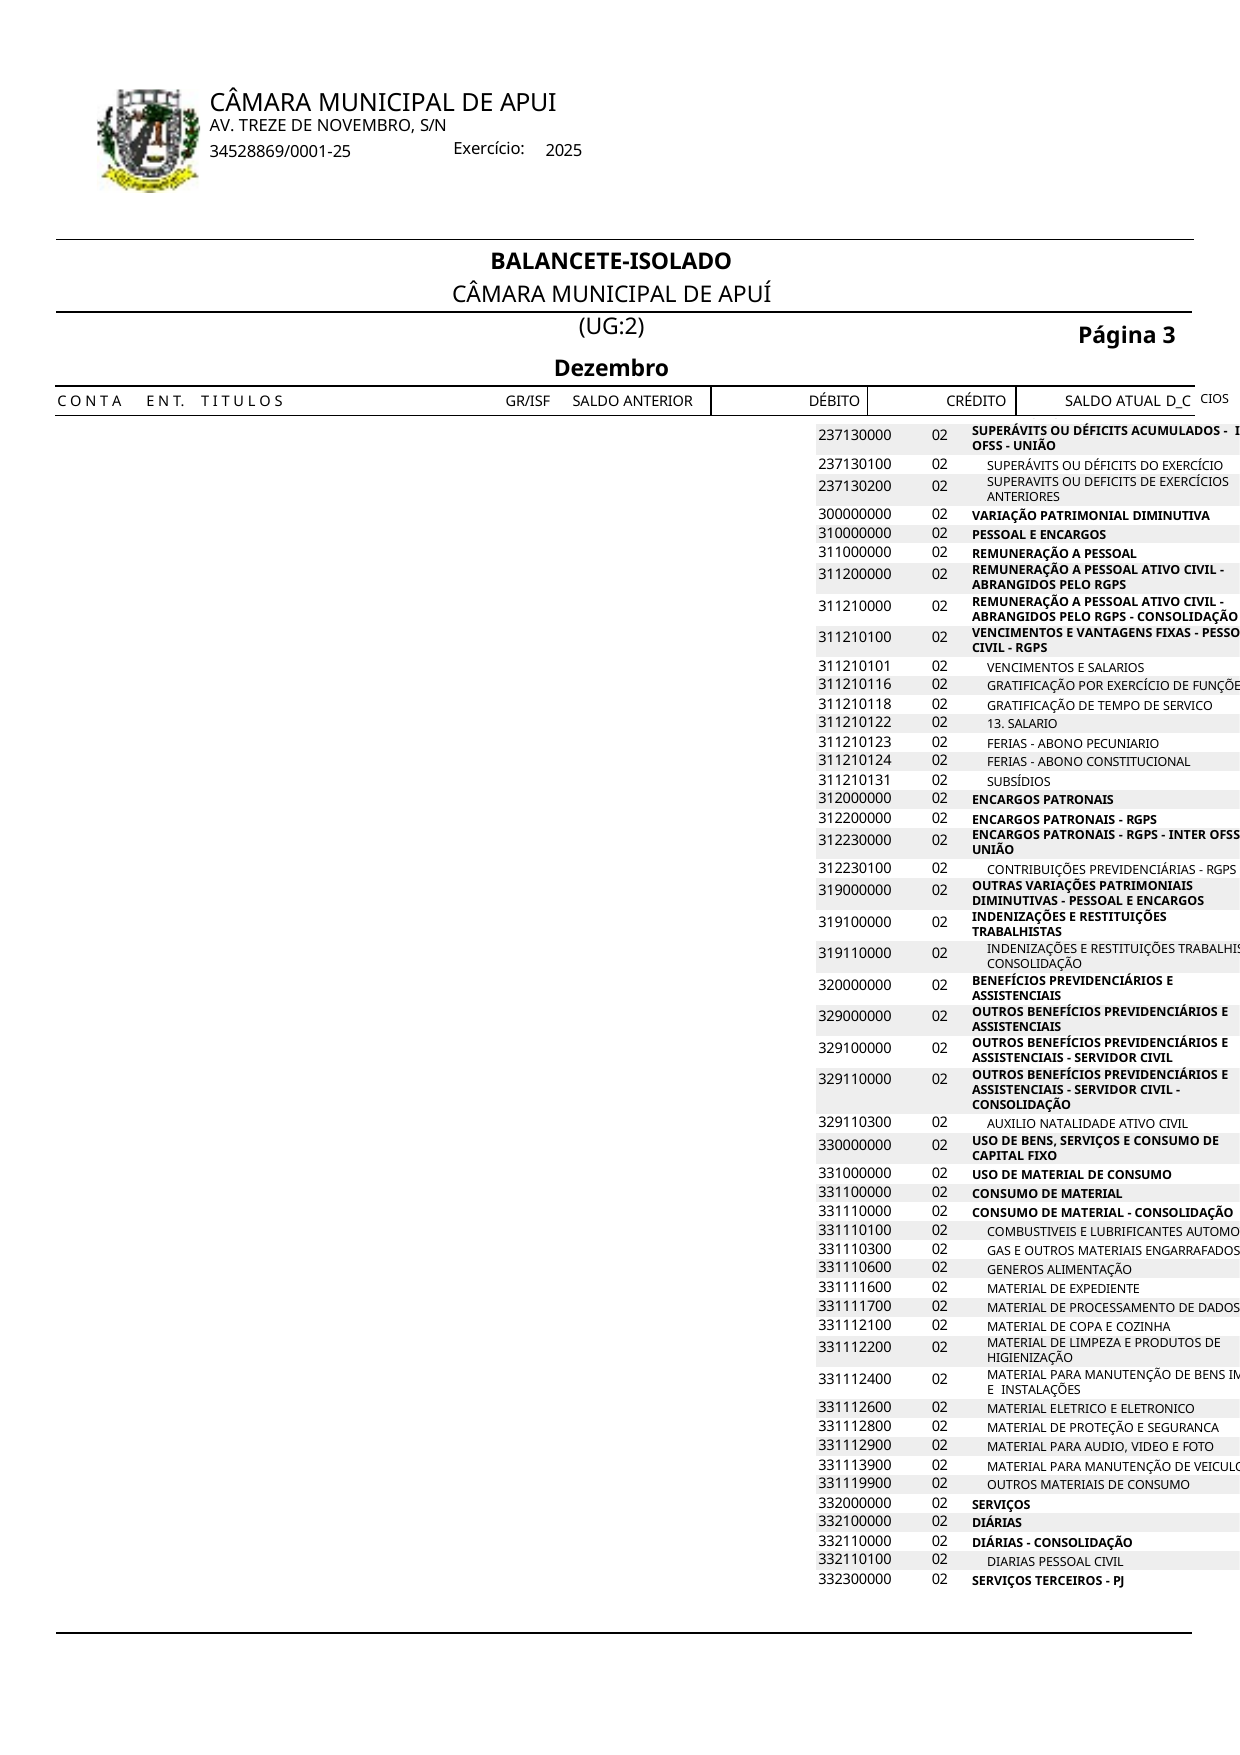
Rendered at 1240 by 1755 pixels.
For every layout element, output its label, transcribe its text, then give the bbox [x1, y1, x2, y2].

table_header DÉBITO [712, 387, 867, 414]
table_cell 02 [911, 1298, 960, 1317]
table_cell ENCARGOS PATRONAIS - RGPS [960, 809, 1240, 828]
subtitle Dezembro [422, 352, 801, 383]
table_cell 320000000 [816, 973, 911, 1004]
table_cell 02 [911, 525, 960, 543]
table_cell OUTRAS VARIAÇÕES PATRIMONIAIS DIMINUTIVAS - PESSOAL E ENCARGOS [960, 878, 1240, 910]
table_cell MATERIAL ELETRICO E ELETRONICO [960, 1399, 1240, 1418]
table_cell 331110100 [816, 1221, 911, 1240]
table_cell 02 [911, 1418, 960, 1437]
table_cell DIÁRIAS [960, 1513, 1240, 1532]
table_cell 319110000 [816, 941, 911, 973]
table_cell 02 [911, 790, 960, 809]
table_cell 02 [911, 1399, 960, 1418]
table_cell 02 [911, 910, 960, 941]
table_cell 331110600 [816, 1259, 911, 1278]
table_header E N T. [134, 387, 193, 414]
table_cell MATERIAL PARA AUDIO, VIDEO E FOTO [960, 1437, 1240, 1456]
table_cell 312230000 [816, 828, 911, 859]
table_cell SUPERÁVITS OU DÉFICITS DO EXERCÍCIO [960, 455, 1240, 474]
table_cell 331113900 [816, 1456, 911, 1475]
table_cell 331100000 [816, 1184, 911, 1202]
table_cell 02 [911, 1165, 960, 1183]
table_cell SERVIÇOS [960, 1494, 1240, 1513]
table_cell MATERIAL PARA MANUTENÇÃO DE VEICULOS [960, 1456, 1240, 1475]
table_cell 329000000 [816, 1005, 911, 1036]
table_cell 310000000 [816, 525, 911, 543]
table_cell 311210000 [816, 594, 911, 626]
table_cell 02 [911, 941, 960, 973]
table_header SUPERAVITS OU DEFICITS DE EXERCÍCIOS ANTERIORES [960, 392, 1240, 423]
table_header 02 [911, 418, 960, 423]
table_cell 331112600 [816, 1399, 911, 1418]
table_cell 332300000 [816, 1570, 911, 1589]
table_cell 02 [911, 1068, 960, 1114]
table_cell 02 [911, 626, 960, 657]
table_header CRÉDITO [868, 387, 1015, 414]
table_cell 02 [911, 544, 960, 562]
table_cell OUTROS BENEFÍCIOS PREVIDENCIÁRIOS E ASSISTENCIAIS - SERVIDOR CIVIL - CONSOLIDAÇÃO [960, 1068, 1240, 1114]
table_cell 319100000 [816, 910, 911, 941]
table_cell 02 [911, 828, 960, 859]
table_cell GRATIFICAÇÃO POR EXERCÍCIO DE FUNÇÕES [960, 676, 1240, 695]
table_cell 02 [911, 714, 960, 733]
table_cell REMUNERAÇÃO A PESSOAL ATIVO CIVIL - ABRANGIDOS PELO RGPS - CONSOLIDAÇÃO [960, 594, 1240, 626]
table_cell 331111600 [816, 1279, 911, 1297]
table_cell 02 [911, 1259, 960, 1278]
table_header SALDO ATUAL D_C [1017, 387, 1195, 414]
table_cell 02 [911, 1240, 960, 1259]
table_cell 02 [911, 1551, 960, 1570]
table_cell 02 [911, 1036, 960, 1067]
table_cell 331110000 [816, 1203, 911, 1221]
table_cell 02 [911, 1367, 960, 1399]
table_cell 02 [911, 1570, 960, 1589]
table_cell MATERIAL DE PROCESSAMENTO DE DADOS [960, 1298, 1240, 1317]
table_cell 311210118 [816, 695, 911, 714]
table_cell REMUNERAÇÃO A PESSOAL ATIVO CIVIL - ABRANGIDOS PELO RGPS [960, 563, 1240, 594]
table_cell 332110000 [816, 1532, 911, 1551]
table_cell 02 [911, 1513, 960, 1532]
table_cell ENCARGOS PATRONAIS - RGPS - INTER OFSS - UNIÃO [960, 828, 1240, 859]
table_cell CONSUMO DE MATERIAL - CONSOLIDAÇÃO [960, 1203, 1240, 1221]
table_cell MATERIAL PARA MANUTENÇÃO DE BENS IMÓVEIS E INSTALAÇÕES [960, 1367, 1240, 1399]
table_cell 311210116 [816, 676, 911, 695]
table_cell 02 [911, 878, 960, 910]
table_header T I T U L O S [193, 387, 396, 414]
table_cell 300000000 [816, 506, 911, 524]
table_cell 312230100 [816, 859, 911, 878]
table_cell MATERIAL DE COPA E COZINHA [960, 1317, 1240, 1336]
table_cell SUPERÁVITS OU DÉFICITS ACUMULADOS - INTER OFSS - UNIÃO [960, 424, 1240, 455]
table_cell 331111700 [816, 1298, 911, 1317]
table_cell 02 [911, 733, 960, 752]
text CÂMARA MUNICIPAL DE APUÍ [422, 278, 801, 311]
table_cell 02 [911, 1456, 960, 1475]
table_cell 311210100 [816, 626, 911, 657]
table_cell 331112100 [816, 1317, 911, 1336]
table_cell 311210101 [816, 657, 911, 676]
table_cell GENEROS ALIMENTAÇÃO [960, 1259, 1240, 1278]
table_cell 331112200 [816, 1336, 911, 1367]
table_cell 331119900 [816, 1475, 911, 1494]
text (UG:2) [422, 313, 801, 341]
table_cell 332100000 [816, 1513, 911, 1532]
table_cell 311210131 [816, 771, 911, 790]
table_cell SERVIÇOS TERCEIROS - PJ [960, 1570, 1240, 1589]
table_header 237120200 [816, 418, 911, 423]
table_cell 02 [911, 563, 960, 594]
table_cell 237130200 [816, 474, 911, 506]
table_cell VENCIMENTOS E VANTAGENS FIXAS - PESSOAL CIVIL - RGPS [960, 626, 1240, 657]
table_cell 02 [911, 1133, 960, 1164]
table_cell 02 [911, 657, 960, 676]
table_cell 237130100 [816, 455, 911, 474]
table_cell 02 [911, 1437, 960, 1456]
table_cell ENCARGOS PATRONAIS [960, 790, 1240, 809]
table_cell 331112800 [816, 1418, 911, 1437]
table_cell 02 [911, 1532, 960, 1551]
table_cell 311210124 [816, 752, 911, 771]
table_cell 319000000 [816, 878, 911, 910]
table_cell 331000000 [816, 1165, 911, 1183]
table_cell VENCIMENTOS E SALARIOS [960, 657, 1240, 676]
table_cell 02 [911, 1494, 960, 1513]
table_cell INDENIZAÇÕES E RESTITUIÇÕES TRABALHISTAS [960, 910, 1240, 941]
table_cell 332110100 [816, 1551, 911, 1570]
table_cell CONTRIBUIÇÕES PREVIDENCIÁRIAS - RGPS [960, 859, 1240, 878]
table_cell 02 [911, 1475, 960, 1494]
table_cell 02 [911, 1005, 960, 1036]
table_cell USO DE BENS, SERVIÇOS E CONSUMO DE CAPITAL FIXO [960, 1133, 1240, 1164]
table_cell 02 [911, 474, 960, 506]
table_cell 331112400 [816, 1367, 911, 1399]
table_cell 332000000 [816, 1494, 911, 1513]
table_cell 02 [911, 1114, 960, 1133]
table_cell PESSOAL E ENCARGOS [960, 525, 1240, 543]
table_cell 02 [911, 506, 960, 524]
table_cell VARIAÇÃO PATRIMONIAL DIMINUTIVA [960, 506, 1240, 524]
table_cell 02 [911, 859, 960, 878]
table_cell 331112900 [816, 1437, 911, 1456]
table_cell 311210123 [816, 733, 911, 752]
table_cell 02 [911, 973, 960, 1004]
table_cell 331110300 [816, 1240, 911, 1259]
table_cell USO DE MATERIAL DE CONSUMO [960, 1165, 1240, 1183]
table_cell BENEFÍCIOS PREVIDENCIÁRIOS E ASSISTENCIAIS [960, 973, 1240, 1004]
table_cell 329110000 [816, 1068, 911, 1114]
subtitle BALANCETE-ISOLADO [421, 245, 801, 276]
table_cell 02 [911, 1184, 960, 1202]
table_cell 02 [911, 1279, 960, 1297]
table_cell SUPERAVITS OU DEFICITS DE EXERCÍCIOS ANTERIORES [960, 474, 1240, 506]
table_cell MATERIAL DE LIMPEZA E PRODUTOS DE HIGIENIZAÇÃO [960, 1336, 1240, 1367]
table_cell REMUNERAÇÃO A PESSOAL [960, 544, 1240, 562]
table_cell AUXILIO NATALIDADE ATIVO CIVIL [960, 1114, 1240, 1133]
table_cell OUTROS MATERIAIS DE CONSUMO [960, 1475, 1240, 1494]
table_cell 02 [911, 695, 960, 714]
table_cell DIARIAS PESSOAL CIVIL [960, 1551, 1240, 1570]
table_cell 237130000 [816, 424, 911, 455]
table_cell MATERIAL DE EXPEDIENTE [960, 1279, 1240, 1297]
table_cell 329110300 [816, 1114, 911, 1133]
table_cell 329100000 [816, 1036, 911, 1067]
table_cell OUTROS BENEFÍCIOS PREVIDENCIÁRIOS E ASSISTENCIAIS - SERVIDOR CIVIL [960, 1036, 1240, 1067]
table_cell GAS E OUTROS MATERIAIS ENGARRAFADOS [960, 1240, 1240, 1259]
table_cell OUTROS BENEFÍCIOS PREVIDENCIÁRIOS E ASSISTENCIAIS [960, 1005, 1240, 1036]
text Página 3 [805, 319, 1176, 351]
table_cell SUBSÍDIOS [960, 771, 1240, 790]
table_header C O N T A [55, 387, 134, 414]
table_cell 02 [911, 809, 960, 828]
table_cell 02 [911, 424, 960, 455]
table_cell FERIAS - ABONO PECUNIARIO [960, 733, 1240, 752]
table_cell 13. SALARIO [960, 714, 1240, 733]
table_cell 312200000 [816, 809, 911, 828]
table_cell 311200000 [816, 563, 911, 594]
table_header SALDO ANTERIOR [562, 387, 710, 414]
table_cell MATERIAL DE PROTEÇÃO E SEGURANCA [960, 1418, 1240, 1437]
table_cell DIÁRIAS - CONSOLIDAÇÃO [960, 1532, 1240, 1551]
table_cell 02 [911, 1221, 960, 1240]
table_cell 02 [911, 752, 960, 771]
table_cell 02 [911, 771, 960, 790]
table_cell INDENIZAÇÕES E RESTITUIÇÕES TRABALHISTAS - CONSOLIDAÇÃO [960, 941, 1240, 973]
table_cell CONSUMO DE MATERIAL [960, 1184, 1240, 1202]
table_cell 311210122 [816, 714, 911, 733]
table_header GR/ISF [396, 387, 562, 414]
subtitle Dezembro [48, 385, 1200, 418]
table_cell 02 [911, 676, 960, 695]
table_cell GRATIFICAÇÃO DE TEMPO DE SERVICO [960, 695, 1240, 714]
table_cell 02 [911, 1336, 960, 1367]
table_cell COMBUSTIVEIS E LUBRIFICANTES AUTOMOTIVOS [960, 1221, 1240, 1240]
table_cell 02 [911, 1317, 960, 1336]
table_cell 311000000 [816, 544, 911, 562]
table_cell 312000000 [816, 790, 911, 809]
table_cell FERIAS - ABONO CONSTITUCIONAL [960, 752, 1240, 771]
table_cell 02 [911, 455, 960, 474]
table_cell 330000000 [816, 1133, 911, 1164]
table_cell 02 [911, 594, 960, 626]
table_cell 02 [911, 1203, 960, 1221]
